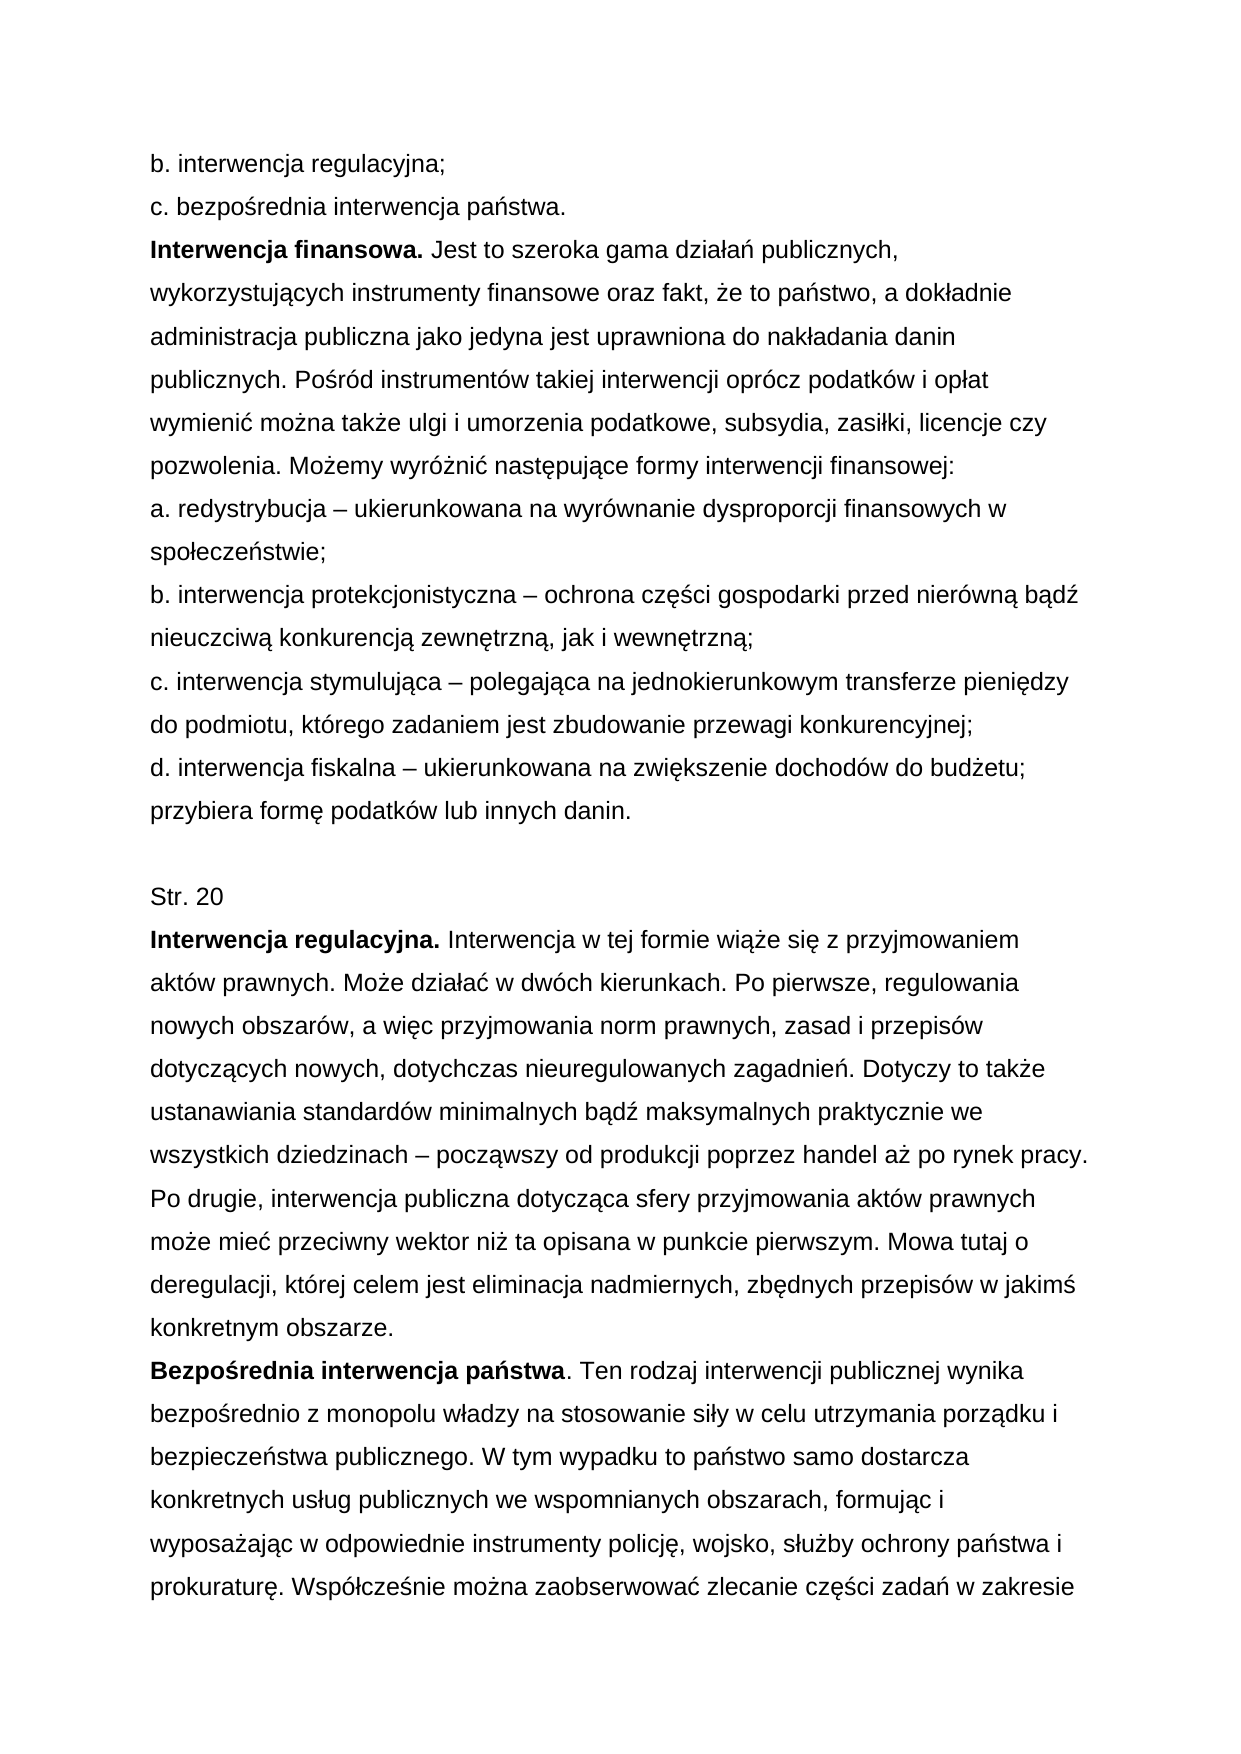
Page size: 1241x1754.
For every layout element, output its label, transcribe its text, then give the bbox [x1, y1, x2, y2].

text c. bezpośrednia interwencja państwa. [150, 192, 1091, 221]
text b. interwencja regulacyjna; [150, 149, 1091, 178]
text Bezpośrednia interwencja państwa. Ten rodzaj interwencji publicznej wynika bezpośrednio z monopolu władzy na stosowanie siły w celu utrzymania porządku i bezpieczeństwa publicznego. W tym wypadku to państwo samo dostarcza konkretnych usług publicznych we wspomnianych obszarach, formując i wyposażając w odpowiednie instrumenty policję, wojsko, służby ochrony państwa i prokuraturę. Współcześnie można zaobserwować zlecanie części zadań w zakresie [150, 1356, 1091, 1601]
text Interwencja regulacyjna. Interwencja w tej formie wiąże się z przyjmowaniem aktów prawnych. Może działać w dwóch kierunkach. Po pierwsze, regulowania nowych obszarów, a więc przyjmowania norm prawnych, zasad i przepisów dotyczących nowych, dotychczas nieuregulowanych zagadnień. Dotyczy to także ustanawiania standardów minimalnych bądź maksymalnych praktycznie we wszystkich dziedzinach – począwszy od produkcji poprzez handel aż po rynek pracy. Po drugie, interwencja publiczna dotycząca sfery przyjmowania aktów prawnych może mieć przeciwny wektor niż ta opisana w punkcie pierwszym. Mowa tutaj o deregulacji, której celem jest eliminacja nadmiernych, zbędnych przepisów w jakimś konkretnym obszarze. [150, 925, 1091, 1342]
text c. interwencja stymulująca – polegająca na jednokierunkowym transferze pieniędzy do podmiotu, którego zadaniem jest zbudowanie przewagi konkurencyjnej; [150, 666, 1091, 738]
text d. interwencja fiskalna – ukierunkowana na zwiększenie dochodów do budżetu; przybiera formę podatków lub innych danin. [150, 753, 1091, 824]
text Interwencja finansowa. Jest to szeroka gama działań publicznych, wykorzystujących instrumenty finansowe oraz fakt, że to państwo, a dokładnie administracja publiczna jako jedyna jest uprawniona do nakładania danin publicznych. Pośród instrumentów takiej interwencji oprócz podatków i opłat wymienić można także ulgi i umorzenia podatkowe, subsydia, zasiłki, licencje czy pozwolenia. Możemy wyróżnić następujące formy interwencji finansowej: [150, 235, 1091, 479]
text Str. 20 [150, 882, 1091, 911]
text a. redystrybucja – ukierunkowana na wyrównanie dysproporcji finansowych w społeczeństwie; [150, 494, 1091, 566]
text b. interwencja protekcjonistyczna – ochrona części gospodarki przed nierówną bądź nieuczciwą konkurencją zewnętrzną, jak i wewnętrzną; [150, 580, 1091, 652]
